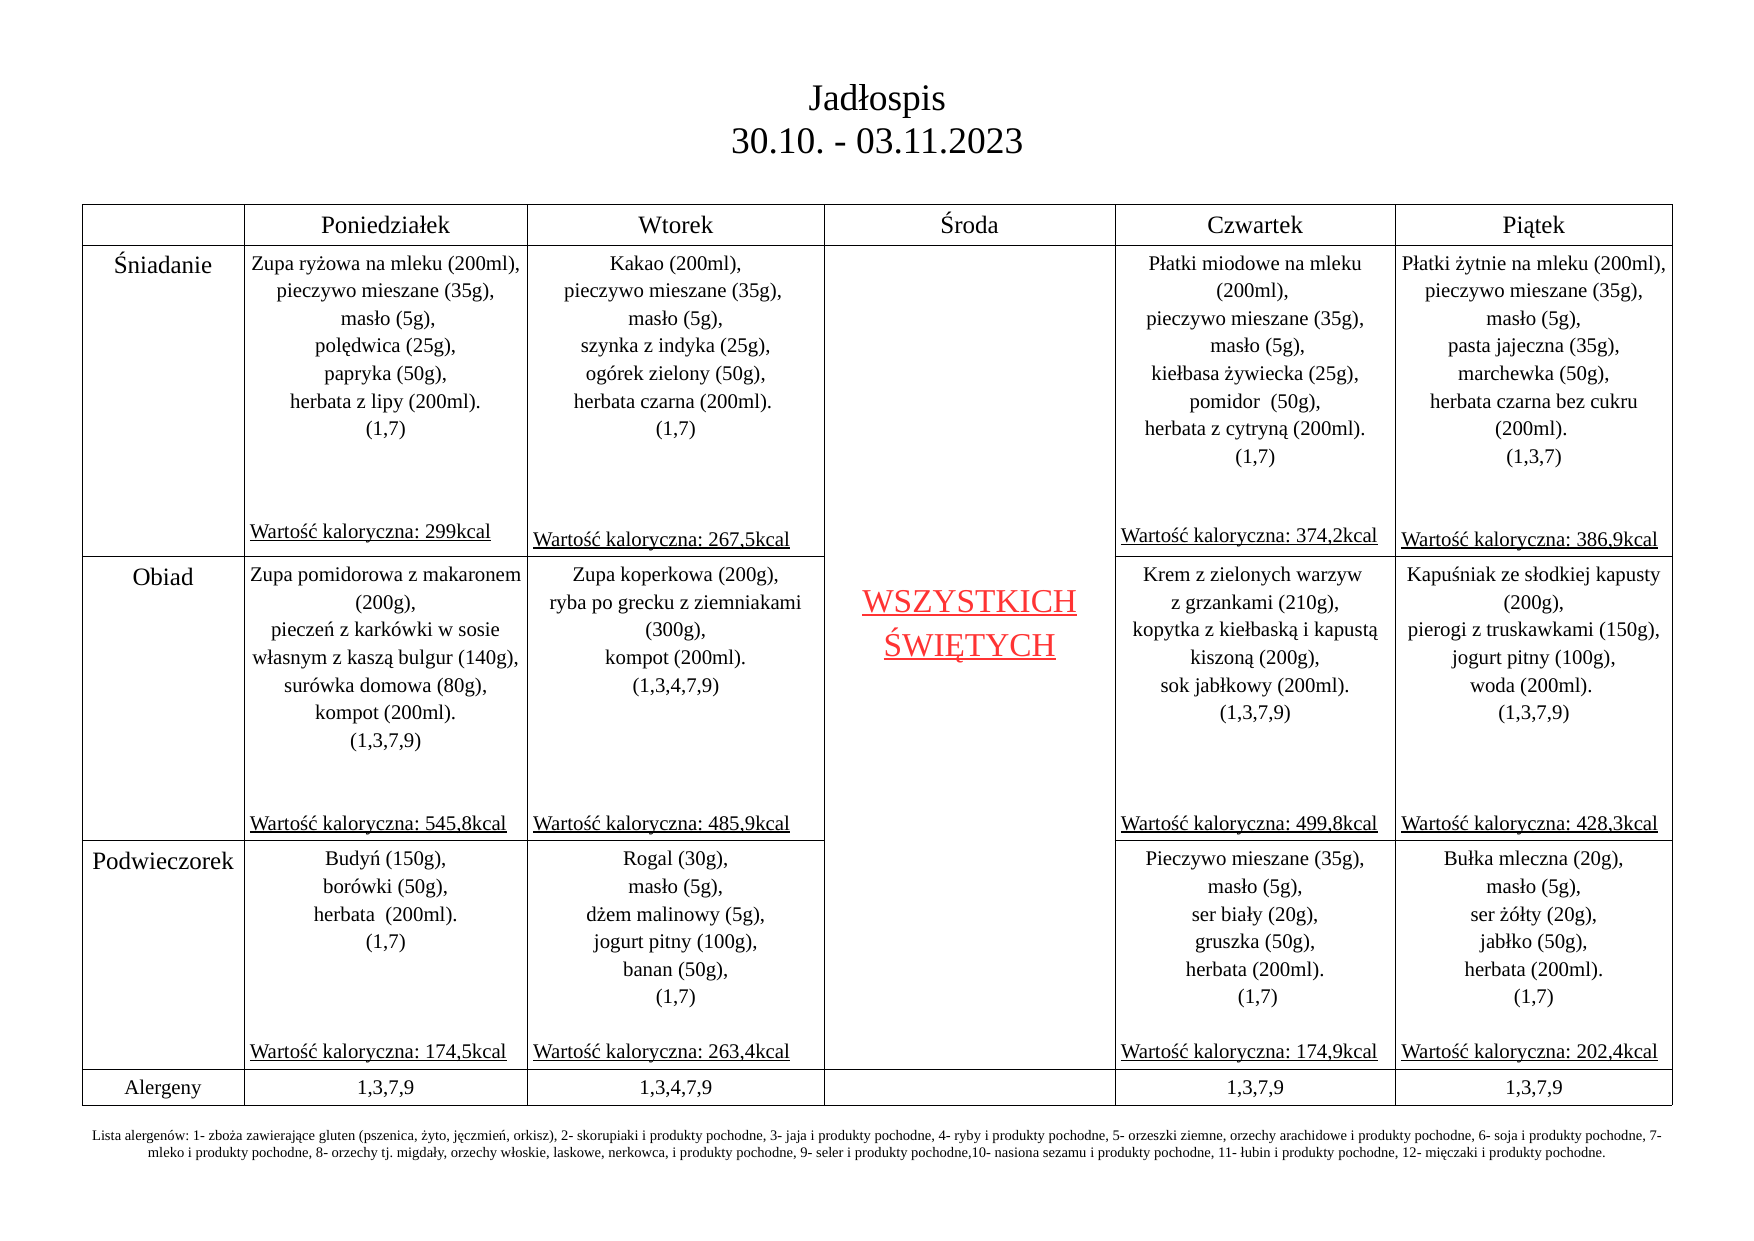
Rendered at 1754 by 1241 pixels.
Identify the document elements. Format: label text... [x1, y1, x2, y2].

table_cell 1,3,7,9 [1396, 1070, 1672, 1105]
table_cell Płatki żytnie na mleku (200ml), pieczywo mieszane (35g), masło (5g), pasta jajeczna (35g), marchewka (50g), herbata czarna bez cukru (200ml). (1,3,7) Wartość kaloryczna: 386,9kcal [1396, 246, 1672, 556]
table_header Środa [825, 205, 1115, 245]
table_cell WSZYSTKICH ŚWIĘTYCH [825, 246, 1115, 1069]
table_cell 1,3,7,9 [245, 1070, 527, 1105]
table_cell Krem z zielonych warzyw z grzankami (210g), kopytka z kiełbaską i kapustą kiszoną (200g), sok jabłkowy (200ml). (1,3,7,9) Wartość kaloryczna: 499,8kcal [1116, 557, 1395, 840]
text Lista alergenów: 1- zboża zawierające gluten (pszenica, żyto, jęczmień, orkisz), 2- skorupiaki i produkty pochodne, 3- jaja i produkty pochodne, 4- ryby i produkty pochodne, 5- orzeszki ziemne, orzechy arachidowe i produkty pochodne, 6- soja i produkty pochodne, 7- mleko i produkty pochodne, 8- orzechy tj. migdały, orzechy włoskie, laskowe, nerkowca, i produkty pochodne, 9- seler i produkty pochodne,10- nasiona sezamu i produkty pochodne, 11- łubin i produkty pochodne, 12- mięczaki i produkty pochodne. [75, 1105, 1679, 1160]
table_cell Płatki miodowe na mleku (200ml), pieczywo mieszane (35g), masło (5g), kiełbasa żywiecka (25g), pomidor (50g), herbata z cytryną (200ml). (1,7) Wartość kaloryczna: 374,2kcal [1116, 246, 1395, 556]
table_cell Podwieczorek [83, 841, 244, 1069]
table_cell Zupa koperkowa (200g), ryba po grecku z ziemniakami (300g), kompot (200ml). (1,3,4,7,9) Wartość kaloryczna: 485,9kcal [528, 557, 824, 840]
table_cell Kakao (200ml), pieczywo mieszane (35g), masło (5g), szynka z indyka (25g), ogórek zielony (50g), herbata czarna (200ml). (1,7) Wartość kaloryczna: 267,5kcal [528, 246, 824, 556]
table_header Piątek [1396, 205, 1672, 245]
table_cell Zupa ryżowa na mleku (200ml), pieczywo mieszane (35g), masło (5g), polędwica (25g), papryka (50g), herbata z lipy (200ml). (1,7) Wartość kaloryczna: 299kcal [245, 246, 527, 556]
table_cell Pieczywo mieszane (35g), masło (5g), ser biały (20g), gruszka (50g), herbata (200ml). (1,7) Wartość kaloryczna: 174,9kcal [1116, 841, 1395, 1069]
table_cell [825, 1070, 1115, 1105]
table_cell Alergeny [83, 1070, 244, 1105]
table_cell Rogal (30g), masło (5g), dżem malinowy (5g), jogurt pitny (100g), banan (50g), (1,7) Wartość kaloryczna: 263,4kcal [528, 841, 824, 1069]
table_cell Zupa pomidorowa z makaronem (200g), pieczeń z karkówki w sosie własnym z kaszą bulgur (140g), surówka domowa (80g), kompot (200ml). (1,3,7,9) Wartość kaloryczna: 545,8kcal [245, 557, 527, 840]
table_cell Kapuśniak ze słodkiej kapusty (200g), pierogi z truskawkami (150g), jogurt pitny (100g), woda (200ml). (1,3,7,9) Wartość kaloryczna: 428,3kcal [1396, 557, 1672, 840]
table_cell Bułka mleczna (20g), masło (5g), ser żółty (20g), jabłko (50g), herbata (200ml). (1,7) Wartość kaloryczna: 202,4kcal [1396, 841, 1672, 1069]
table_header Czwartek [1116, 205, 1395, 245]
table_header [83, 205, 244, 245]
table_cell Śniadanie [83, 246, 244, 556]
table_cell Obiad [83, 557, 244, 840]
text Jadłospis 30.10. - 03.11.2023 [75, 75, 1679, 204]
table_cell Budyń (150g), borówki (50g), herbata (200ml). (1,7) Wartość kaloryczna: 174,5kcal [245, 841, 527, 1069]
table_cell 1,3,4,7,9 [528, 1070, 824, 1105]
table_header Poniedziałek [245, 205, 527, 245]
table_cell 1,3,7,9 [1116, 1070, 1395, 1105]
table_header Wtorek [528, 205, 824, 245]
